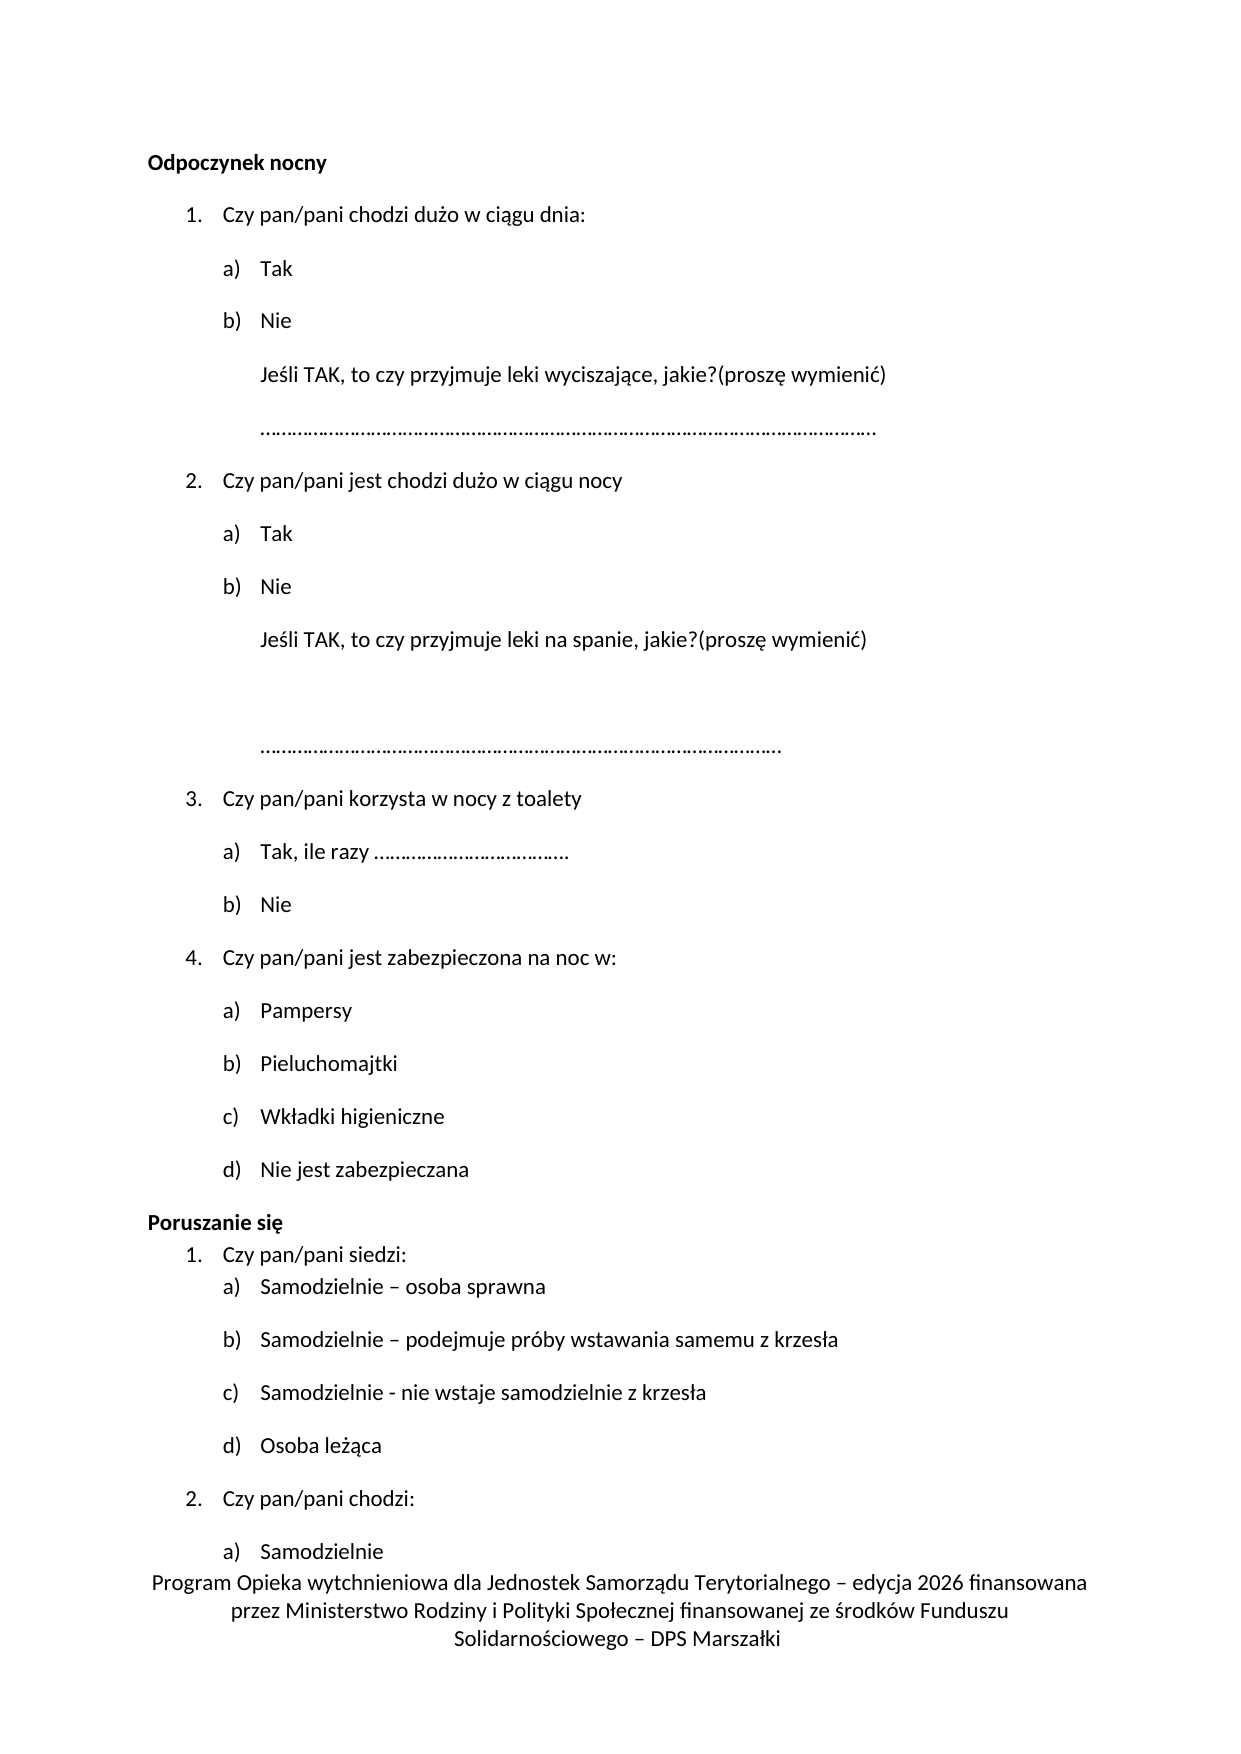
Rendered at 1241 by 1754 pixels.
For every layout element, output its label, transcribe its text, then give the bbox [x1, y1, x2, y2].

list ……………………………………………………………………………………… [260, 731, 1093, 759]
list Samodzielnie [223, 1537, 1093, 1566]
list ……………………………………………………………………………………………………… [260, 413, 1093, 441]
list Pampersy [223, 996, 1093, 1024]
list Nie jest zabezpieczana [223, 1155, 1093, 1183]
list Czy pan/pani jest zabezpieczona na noc w: [185, 943, 1093, 971]
list Nie [223, 572, 1093, 600]
list Nie [223, 307, 1093, 335]
list Czy pan/pani jest chodzi dużo w ciągu nocy [185, 466, 1093, 494]
list Samodzielnie - nie wstaje samodzielnie z krzesła [223, 1378, 1093, 1406]
text Odpoczynek nocny [148, 148, 1093, 176]
list Czy pan/pani siedzi: [185, 1240, 1093, 1268]
list Wkładki higieniczne [223, 1102, 1093, 1130]
list Jeśli TAK, to czy przyjmuje leki wyciszające, jakie?(proszę wymienić) [260, 360, 1093, 388]
list Samodzielnie – podejmuje próby wstawania samemu z krzesła [223, 1325, 1093, 1353]
list Czy pan/pani chodzi: [185, 1484, 1093, 1512]
list Osoba leżąca [223, 1431, 1093, 1459]
list Czy pan/pani korzysta w nocy z toalety [185, 784, 1093, 812]
list Czy pan/pani chodzi dużo w ciągu dnia: [185, 201, 1093, 229]
list Jeśli TAK, to czy przyjmuje leki na spanie, jakie?(proszę wymienić) [260, 625, 1093, 653]
list Tak [223, 519, 1093, 547]
list Tak [223, 254, 1093, 282]
list Nie [223, 890, 1093, 918]
text Poruszanie się [148, 1208, 1093, 1236]
list Pieluchomajtki [223, 1049, 1093, 1077]
list Samodzielnie – osoba sprawna [223, 1272, 1093, 1300]
list Tak, ile razy ………………………………. [223, 837, 1093, 865]
